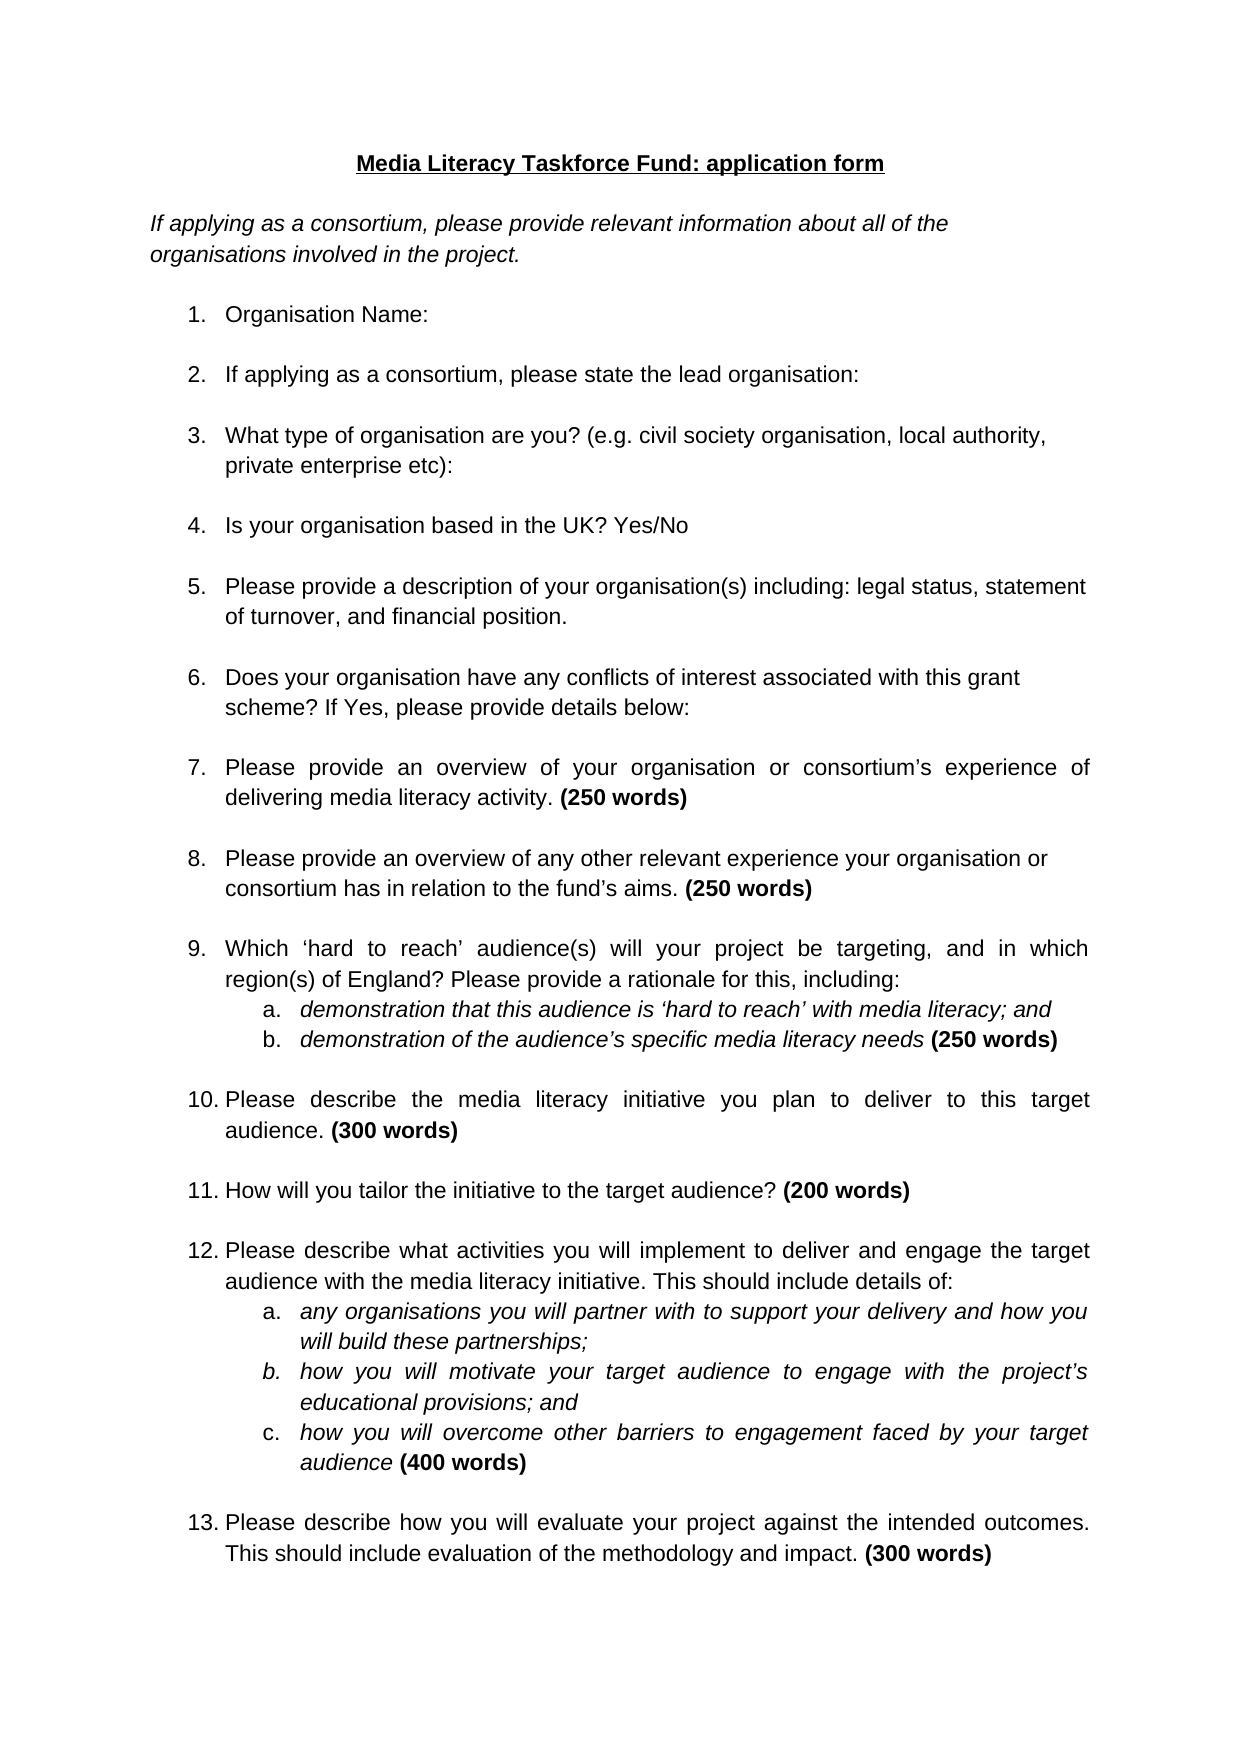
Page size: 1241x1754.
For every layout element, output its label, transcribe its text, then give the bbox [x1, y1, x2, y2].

list any organisations you will partner with to support your delivery and how you will build these partnerships; [262, 1298, 1091, 1354]
list how you will overcome other barriers to engagement faced by your target audience (400 words) [262, 1419, 1091, 1475]
list Please describe what activities you will implement to deliver and engage the target audience with the media literacy initiative. This should include details of: [187, 1237, 1091, 1294]
list If applying as a consortium, please state the lead organisation: [187, 361, 1091, 388]
list Which ‘hard to reach’ audience(s) will your project be targeting, and in which region(s) of England? Please provide a rationale for this, including: [187, 935, 1091, 992]
text If applying as a consortium, please provide relevant information about all of the organisations involved in the project. [150, 210, 1091, 267]
list demonstration that this audience is ‘hard to reach’ with media literacy; and [262, 996, 1091, 1022]
list Please describe the media literacy initiative you plan to deliver to this target audience. (300 words) [187, 1086, 1091, 1143]
list Organisation Name: [187, 301, 1091, 327]
list how you will motivate your target audience to engage with the project’s educational provisions; and [262, 1358, 1091, 1415]
text Media Literacy Taskforce Fund: application form [150, 150, 1091, 176]
list Please describe how you will evaluate your project against the intended outcomes. This should include evaluation of the methodology and impact. (300 words) [187, 1509, 1091, 1566]
list Please provide a description of your organisation(s) including: legal status, statement of turnover, and financial position. [187, 573, 1091, 629]
list Please provide an overview of any other relevant experience your organisation or consortium has in relation to the fund’s aims. (250 words) [187, 845, 1091, 901]
list Is your organisation based in the UK? Yes/No [187, 512, 1091, 539]
list Does your organisation have any conflicts of interest associated with this grant scheme? If Yes, please provide details below: [187, 663, 1091, 720]
list What type of organisation are you? (e.g. civil society organisation, local authority, private enterprise etc): [187, 422, 1091, 478]
list demonstration of the audience’s specific media literacy needs (250 words) [262, 1026, 1091, 1052]
list Please provide an overview of your organisation or consortium’s experience of delivering media literacy activity. (250 words) [187, 754, 1091, 811]
list How will you tailor the initiative to the target audience? (200 words) [187, 1177, 1091, 1203]
